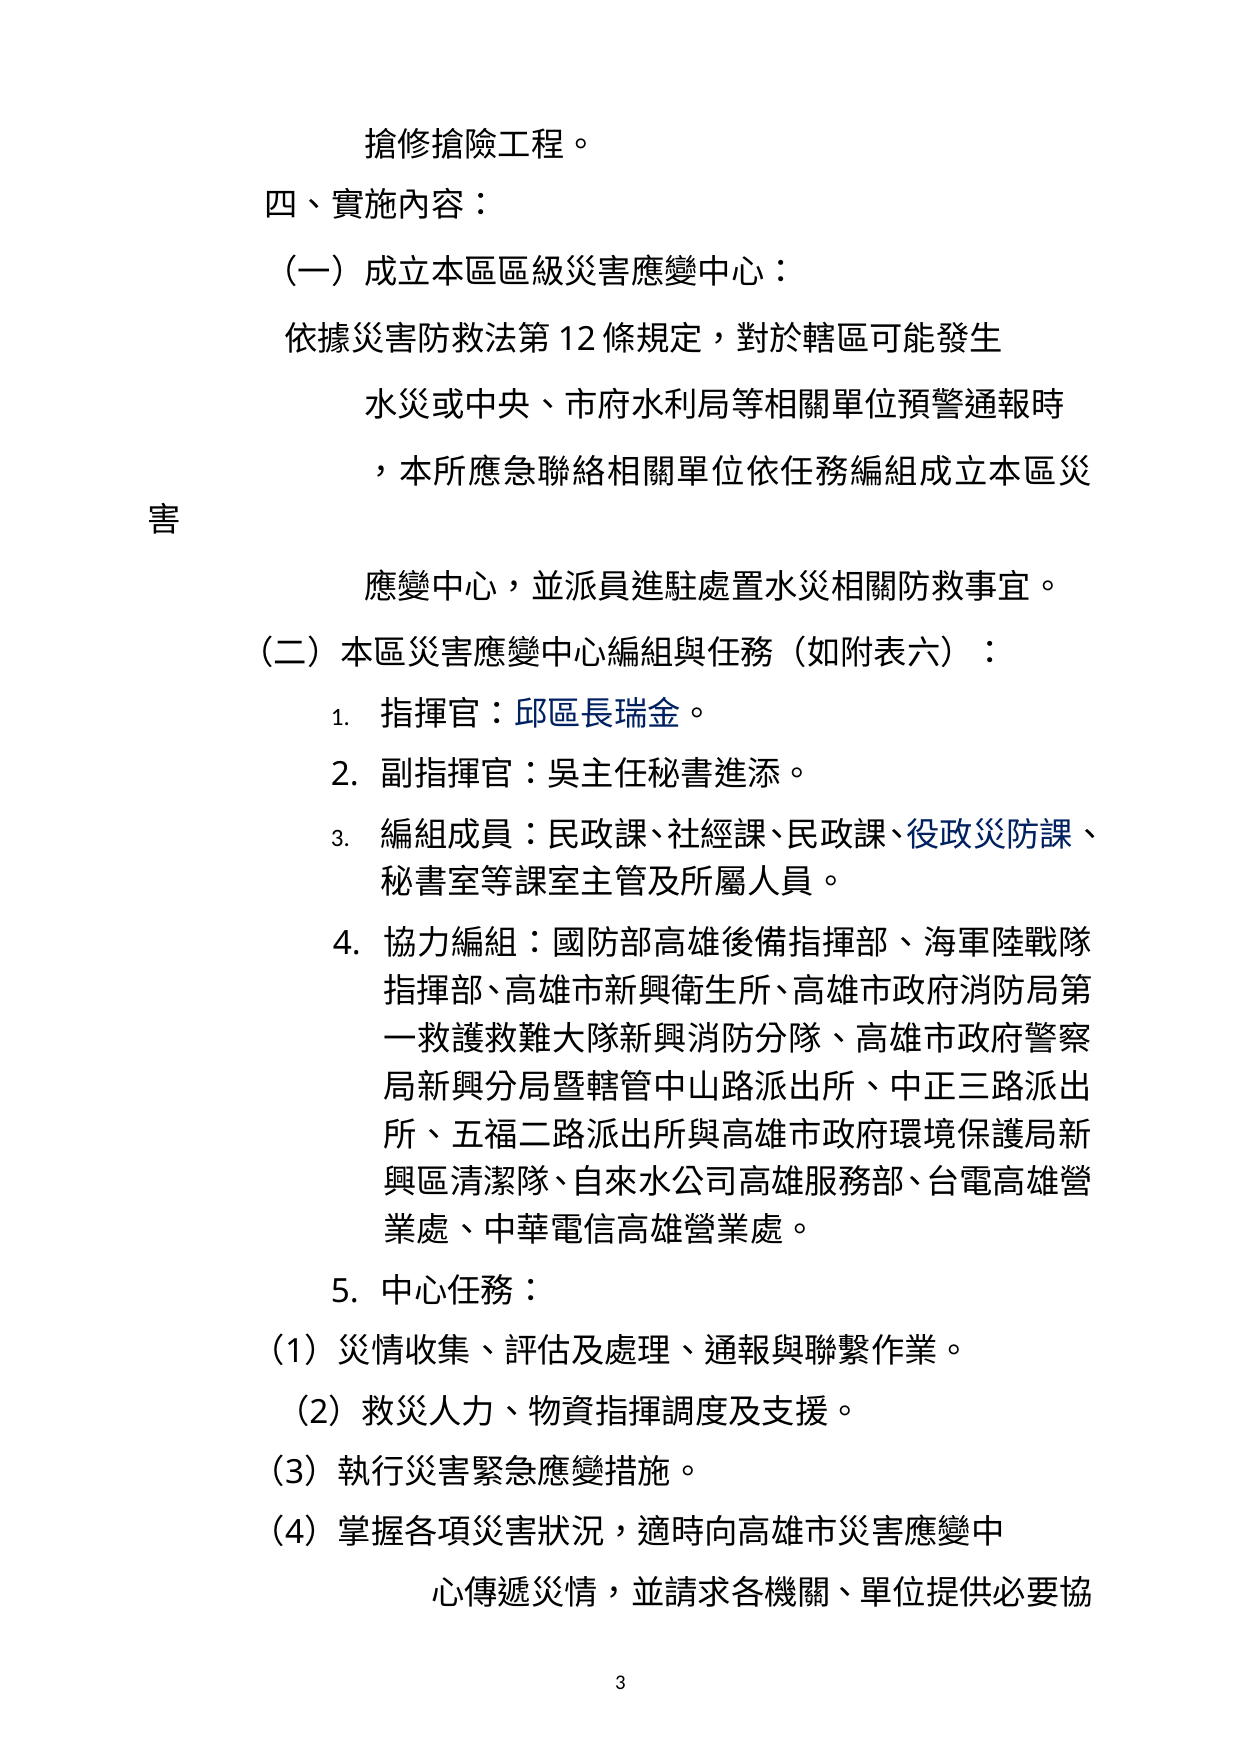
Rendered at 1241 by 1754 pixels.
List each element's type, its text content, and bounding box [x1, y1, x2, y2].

text 水災或中央、市府水利局等相關單位預警通報時 [148, 378, 1092, 426]
text 依據災害防救法第12條規定，對於轄區可能發生 [148, 312, 1092, 360]
text （1）災情收集、評估及處理、通報與聯繫作業。 [148, 1324, 1092, 1372]
text 搶修搶險工程。 [148, 118, 1071, 166]
text （4）掌握各項災害狀況，適時向高雄市災害應變中 [148, 1506, 1092, 1553]
list 協力編組：國防部高雄後備指揮部、海軍陸戰隊指揮部、高雄市新興衛生所、高雄市政府消防局第一救護救難大隊新興消防分隊、高雄市政府警察局新興分局暨轄管中山路派出所、中正三路派出所、五福二路派出所與高雄市政府環境保護局新興區清潔隊、自來水公司高雄服務部、台電高雄營業處、中華電信高雄營業處。 [333, 916, 1092, 1251]
text （3）執行災害緊急應變措施。 [148, 1445, 1092, 1493]
text 四、實施內容： [148, 178, 1092, 226]
list 指揮官：邱區長瑞金。 [331, 687, 1092, 735]
text 心傳遞災情，並請求各機關、單位提供必要協 [148, 1566, 1092, 1614]
text （二）本區災害應變中心編組與任務（如附表六）： [148, 626, 1092, 674]
list 副指揮官：吳主任秘書進添。 [331, 747, 1092, 795]
text （一）成立本區區級災害應變中心： [148, 245, 1092, 293]
text 應變中心，並派員進駐處置水災相關防救事宜。 [148, 560, 1092, 608]
list 編組成員：民政課、社經課、民政課、役政災防課、秘書室等課室主管及所屬人員。 [331, 808, 1092, 903]
list 中心任務： [331, 1264, 1092, 1312]
text （2）救災人力、物資指揮調度及支援。 [148, 1385, 1092, 1433]
text ，本所應急聯絡相關單位依任務編組成立本區災害 [148, 445, 1092, 541]
